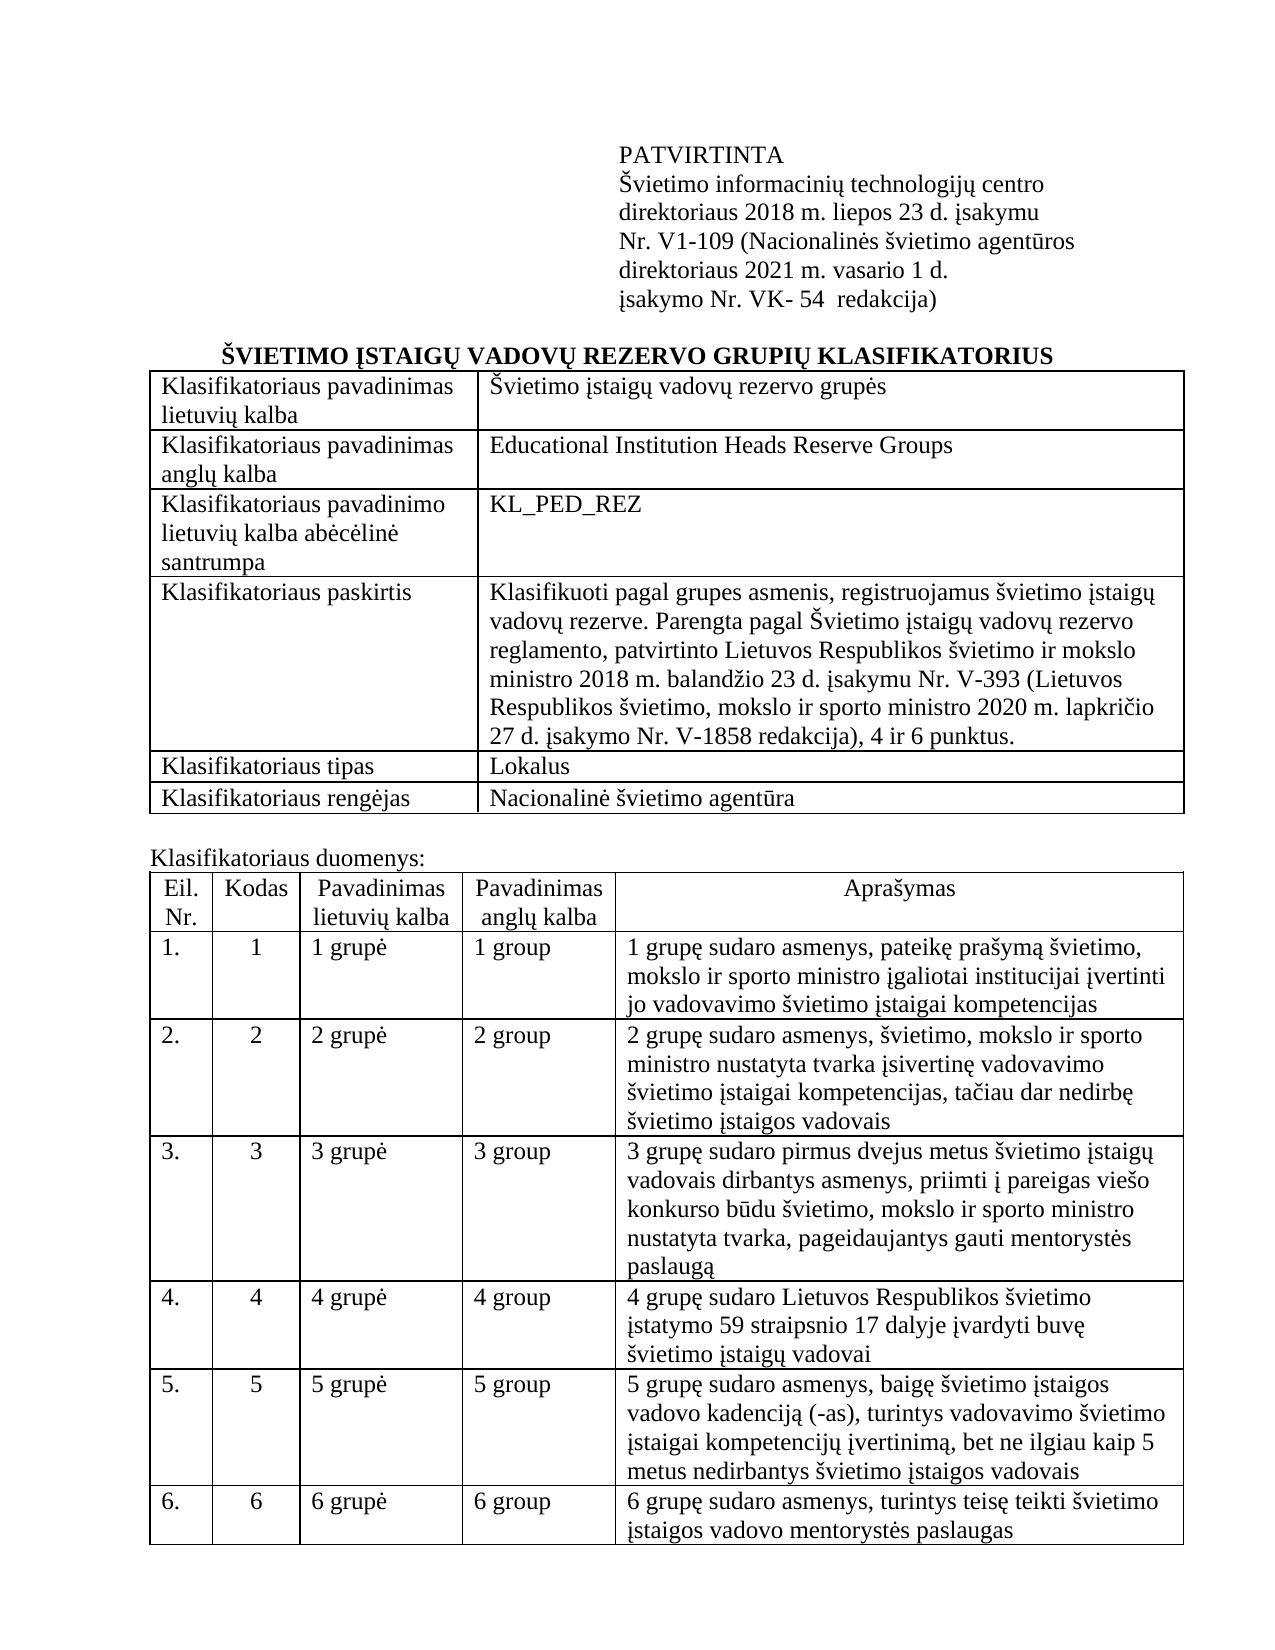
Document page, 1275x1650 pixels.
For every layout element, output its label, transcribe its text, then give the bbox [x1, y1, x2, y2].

table_cell 5 group [463, 1370, 615, 1484]
table_cell 3 grupė [301, 1137, 462, 1280]
table_header Klasifikatoriaus pavadinimas lietuvių kalba [151, 372, 477, 429]
table_cell 6 grupę sudaro asmenys, turintys teisę teikti švietimo įstaigos vadovo mentorystės paslaugas [616, 1486, 1183, 1544]
table_cell 2 [213, 1020, 299, 1135]
table_cell 3 [213, 1137, 299, 1280]
title ŠVIETIMO ĮSTAIGŲ VADOVŲ REZERVO GRUPIŲ KLASIFIKATORIUS [150, 341, 1125, 370]
table_cell 4 [213, 1282, 299, 1368]
table_cell Educational Institution Heads Reserve Groups [479, 431, 1183, 488]
table_header Eil. Nr. [151, 873, 212, 931]
table_cell 6 [213, 1486, 299, 1544]
table_cell 5 grupė [301, 1370, 462, 1484]
table_cell 5 [213, 1370, 299, 1484]
table_cell 2. [151, 1020, 212, 1135]
table_cell 4 grupė [301, 1282, 462, 1368]
table_cell 3. [151, 1137, 212, 1280]
text PATVIRTINTA [150, 140, 1125, 169]
table_cell Klasifikatoriaus paskirtis [151, 577, 477, 750]
table_cell 4 grupę sudaro Lietuvos Respublikos švietimo įstatymo 59 straipsnio 17 dalyje įvardyti buvę švietimo įstaigų vadovai [616, 1282, 1183, 1368]
table_cell 2 group [463, 1020, 615, 1135]
table_cell Klasifikatoriaus tipas [151, 752, 477, 781]
text Švietimo informacinių technologijų centro direktoriaus 2018 m. liepos 23 d. įsakymu [619, 169, 1125, 226]
table_cell Lokalus [479, 752, 1183, 781]
table_cell Klasifikatoriaus rengėjas [151, 783, 477, 812]
table_cell 6 grupė [301, 1486, 462, 1544]
table_cell 4. [151, 1282, 212, 1368]
table_cell 2 grupė [301, 1020, 462, 1135]
table_cell 1 grupė [301, 932, 462, 1018]
table_cell 1 group [463, 932, 615, 1018]
table_cell 5. [151, 1370, 212, 1484]
table_cell 4 group [463, 1282, 615, 1368]
table_cell Nacionalinė švietimo agentūra [479, 783, 1183, 812]
table_cell 1 [213, 932, 299, 1018]
table_cell 1. [151, 932, 212, 1018]
table_cell 1 grupę sudaro asmenys, pateikę prašymą švietimo, mokslo ir sporto ministro įgaliotai institucijai įvertinti jo vadovavimo švietimo įstaigai kompetencijas [616, 932, 1183, 1018]
table_header Pavadinimas anglų kalba [463, 873, 615, 931]
table_header Aprašymas [616, 873, 1183, 931]
table_cell KL_PED_REZ [479, 490, 1183, 576]
table_header Kodas [213, 873, 299, 931]
text įsakymo Nr. VK- 54 redakcija) [619, 284, 1125, 312]
table_header Pavadinimas lietuvių kalba [301, 873, 462, 931]
table_header Švietimo įstaigų vadovų rezervo grupės [479, 372, 1183, 429]
table_cell 6 group [463, 1486, 615, 1544]
table_cell 5 grupę sudaro asmenys, baigę švietimo įstaigos vadovo kadenciją (-as), turintys vadovavimo švietimo įstaigai kompetencijų įvertinimą, bet ne ilgiau kaip 5 metus nedirbantys švietimo įstaigos vadovais [616, 1370, 1183, 1484]
table_cell 2 grupę sudaro asmenys, švietimo, mokslo ir sporto ministro nustatyta tvarka įsivertinę vadovavimo švietimo įstaigai kompetencijas, tačiau dar nedirbę švietimo įstaigos vadovais [616, 1020, 1183, 1135]
table_cell Klasifikatoriaus pavadinimo lietuvių kalba abėcėlinė santrumpa [151, 490, 477, 576]
table_cell Klasifikuoti pagal grupes asmenis, registruojamus švietimo įstaigų vadovų rezerve. Parengta pagal Švietimo įstaigų vadovų rezervo reglamento, patvirtinto Lietuvos Respublikos švietimo ir mokslo ministro 2018 m. balandžio 23 d. įsakymu Nr. V-393 (Lietuvos Respublikos švietimo, mokslo ir sporto ministro 2020 m. lapkričio 27 d. įsakymo Nr. V-1858 redakcija), 4 ir 6 punktus. [479, 577, 1183, 750]
text Nr. V1-109 (Nacionalinės švietimo agentūros direktoriaus 2021 m. vasario 1 d. [619, 226, 1125, 284]
table_cell 6. [151, 1486, 212, 1544]
table_cell Klasifikatoriaus pavadinimas anglų kalba [151, 431, 477, 488]
table_cell 3 grupę sudaro pirmus dvejus metus švietimo įstaigų vadovais dirbantys asmenys, priimti į pareigas viešo konkurso būdu švietimo, mokslo ir sporto ministro nustatyta tvarka, pageidaujantys gauti mentorystės paslaugą [616, 1137, 1183, 1280]
table_cell 3 group [463, 1137, 615, 1280]
title Klasifikatoriaus duomenys: [150, 843, 1125, 871]
